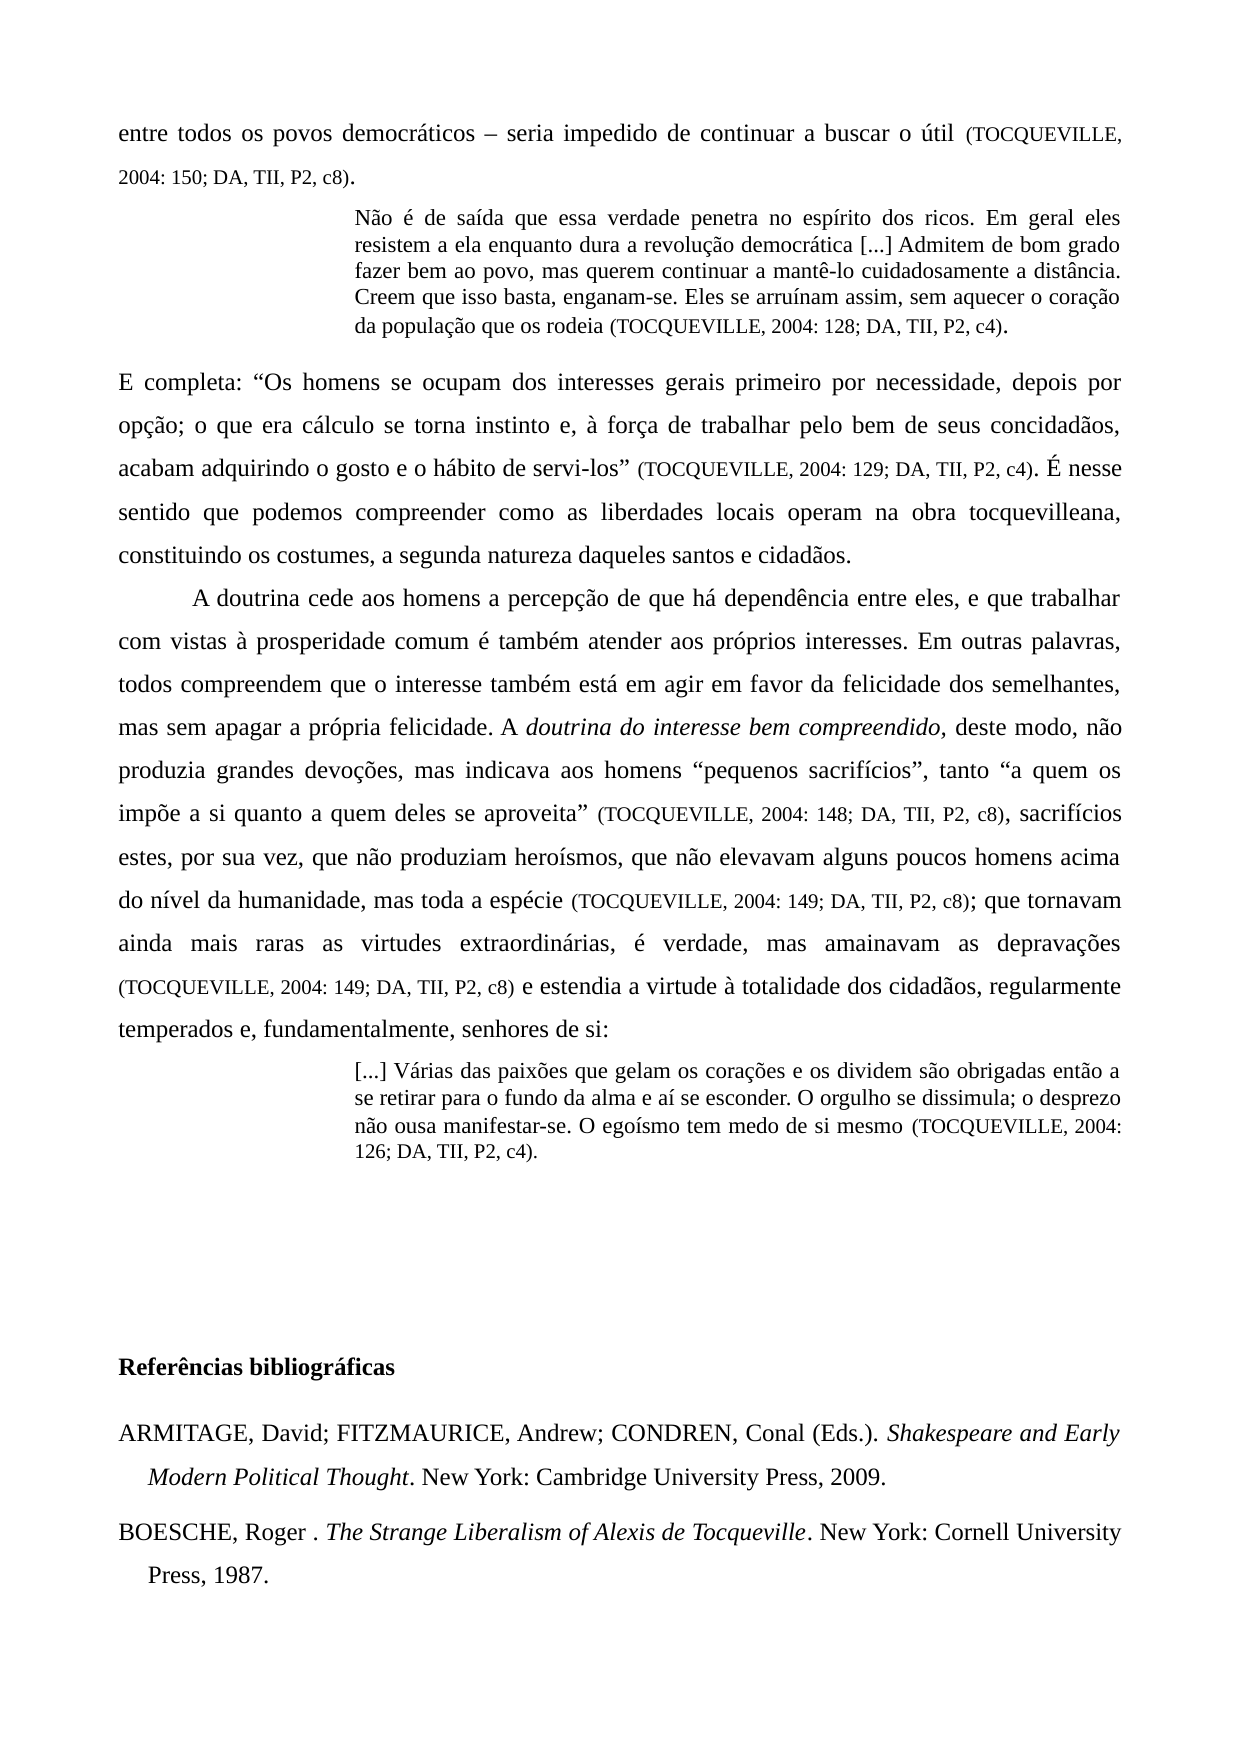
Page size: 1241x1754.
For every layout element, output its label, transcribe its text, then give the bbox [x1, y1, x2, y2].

text Não é de saída que essa verdade penetra no espírito dos ricos. Em geral eles resistem a ela enquanto dura a revolução democrática [...] Admitem de bom grado fazer bem ao povo, mas querem continuar a mantê-lo cuidadosamente a distância. Creem que isso basta, enganam-se. Eles se arruínam assim, sem aquecer o coração da população que os rodeia (TOCQUEVILLE, 2004: 128; DA, TII, P2, c4). [354, 204, 1122, 338]
text A doutrina cede aos homens a percepção de que há dependência entre eles, e que trabalhar com vistas à prosperidade comum é também atender aos próprios interesses. Em outras palavras, todos compreendem que o interesse também está em agir em favor da felicidade dos semelhantes, mas sem apagar a própria felicidade. A doutrina do interesse bem compreendido, deste modo, não produzia grandes devoções, mas indicava aos homens “pequenos sacrifícios”, tanto “a quem os impõe a si quanto a quem deles se aproveita” (TOCQUEVILLE, 2004: 148; DA, TII, P2, c8), sacrifícios estes, por sua vez, que não produziam heroísmos, que não elevavam alguns poucos homens acima do nível da humanidade, mas toda a espécie (TOCQUEVILLE, 2004: 149; DA, TII, P2, c8); que tornavam ainda mais raras as virtudes extraordinárias, é verdade, mas amainavam as depravações (TOCQUEVILLE, 2004: 149; DA, TII, P2, c8) e estendia a virtude à totalidade dos cidadãos, regularmente temperados e, fundamentalmente, senhores de si: [118, 583, 1122, 1043]
text [...] Várias das paixões que gelam os corações e os dividem são obrigadas então a se retirar para o fundo da alma e aí se esconder. O orgulho se dissimula; o desprezo não ousa manifestar-se. O egoísmo tem medo de si mesmo (TOCQUEVILLE, 2004: 126; DA, TII, P2, c4). [354, 1057, 1122, 1163]
text entre todos os povos democráticos – seria impedido de continuar a buscar o útil (TOCQUEVILLE, 2004: 150; DA, TII, P2, c8). [118, 118, 1122, 190]
text ARMITAGE, David; FITZMAURICE, Andrew; CONDREN, Conal (Eds.). Shakespeare and Early Modern Political Thought. New York: Cambridge University Press, 2009. [118, 1418, 1122, 1490]
text Referências bibliográficas [118, 1352, 1122, 1381]
text BOESCHE, Roger . The Strange Liberalism of Alexis de Tocqueville. New York: Cornell University Press, 1987. [118, 1517, 1122, 1589]
text E completa: “Os homens se ocupam dos interesses gerais primeiro por necessidade, depois por opção; o que era cálculo se torna instinto e, à força de trabalhar pelo bem de seus concidadãos, acabam adquirindo o gosto e o hábito de servi-los” (TOCQUEVILLE, 2004: 129; DA, TII, P2, c4). É nesse sentido que podemos compreender como as liberdades locais operam na obra tocquevilleana, constituindo os costumes, a segunda natureza daqueles santos e cidadãos. [118, 367, 1122, 568]
